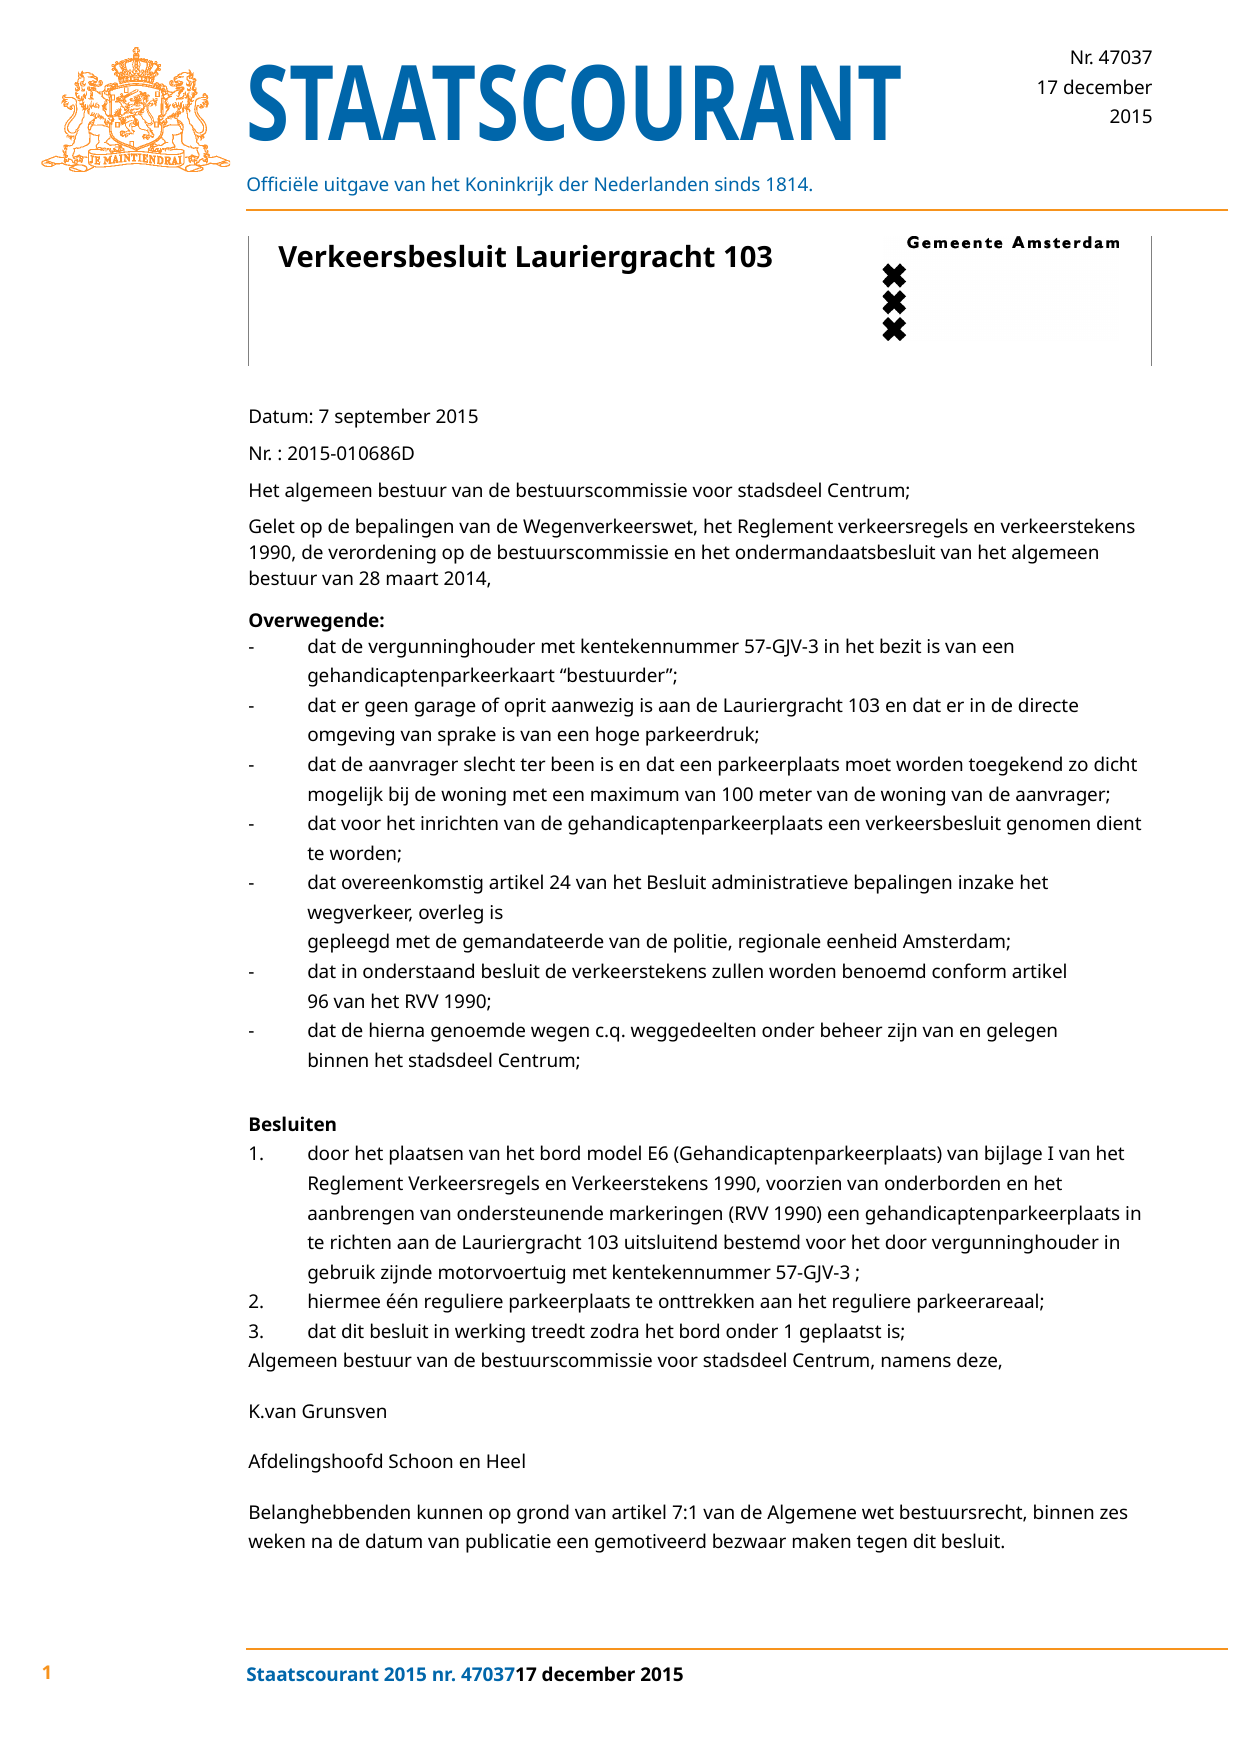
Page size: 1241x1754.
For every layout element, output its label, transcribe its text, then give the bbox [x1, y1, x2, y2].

picture [41, 47, 231, 172]
text Nr. : 2015-010686D [248, 440, 1152, 466]
text Overwegende: [248, 607, 1152, 633]
text Het algemeen bestuur van de bestuurscommissie voor stadsdeel Centrum; [248, 477, 1152, 503]
list dat de vergunninghouder met kentekennummer 57-GJV-3 in het bezit is van een gehandicaptenparkeerkaart “bestuurder”; [248, 633, 1152, 688]
list dat er geen garage of oprit aanwezig is aan de Lauriergracht 103 en dat er in de directe omgeving van sprake is van een hoge parkeerdruk; [248, 692, 1152, 747]
list dat de aanvrager slecht ter been is en dat een parkeerplaats moet worden toegekend zo dicht mogelijk bij de woning met een maximum van 100 meter van de woning van de aanvrager; [248, 751, 1152, 806]
list dat dit besluit in werking treedt zodra het bord onder 1 geplaatst is; [248, 1318, 1152, 1344]
list gepleegd met de gemandateerde van de politie, regionale eenheid Amsterdam; [248, 929, 1152, 954]
list binnen het stadsdeel Centrum; [248, 1047, 1152, 1073]
text Belanghebbenden kunnen op grond van artikel 7:1 van de Algemene wet bestuursrecht, binnen zes weken na de datum van publicatie een gemotiveerd bezwaar maken tegen dit besluit. [248, 1499, 1152, 1554]
text Gelet op de bepalingen van de Wegenverkeerswet, het Reglement verkeersregels en verkeerstekens 1990, de verordening op de bestuurscommissie en het ondermandaatsbesluit van het algemeen bestuur van 28 maart 2014, [248, 514, 1152, 591]
list dat voor het inrichten van de gehandicaptenparkeerplaats een verkeersbesluit genomen dient te worden; [248, 810, 1152, 866]
list dat overeenkomstig artikel 24 van het Besluit administratieve bepalingen inzake het wegverkeer, overleg is [248, 869, 1152, 925]
list door het plaatsen van het bord model E6 (Gehandicaptenparkeerplaats) van bijlage I van het Reglement Verkeersregels en Verkeerstekens 1990, voorzien van onderborden en het aanbrengen van ondersteunende markeringen (RVV 1990) een gehandicaptenparkeerplaats in te richten aan de Lauriergracht 103 uitsluitend bestemd voor het door vergunninghouder in gebruik zijnde motorvoertuig met kentekennummer 57-GJV-3 ; [248, 1141, 1152, 1284]
text Datum: 7 september 2015 [248, 404, 1152, 429]
table_header [850, 236, 1151, 366]
text Algemeen bestuur van de bestuurscommissie voor stadsdeel Centrum, namens deze, [248, 1348, 1152, 1373]
list dat in onderstaand besluit de verkeerstekens zullen worden benoemd conform artikel [248, 958, 1152, 984]
text Besluiten [248, 1111, 1152, 1137]
text Afdelingshoofd Schoon en Heel [248, 1448, 1152, 1474]
picture [882, 236, 1119, 341]
list 96 van het RVV 1990; [248, 988, 1152, 1013]
list hiermee één reguliere parkeerplaats te onttrekken aan het reguliere parkeerareaal; [248, 1288, 1152, 1314]
list dat de hierna genoemde wegen c.q. weggedeelten onder beheer zijn van en gelegen [248, 1017, 1152, 1043]
text K.van Grunsven [248, 1398, 1152, 1424]
table_header Verkeersbesluit Lauriergracht 103 [249, 236, 850, 366]
